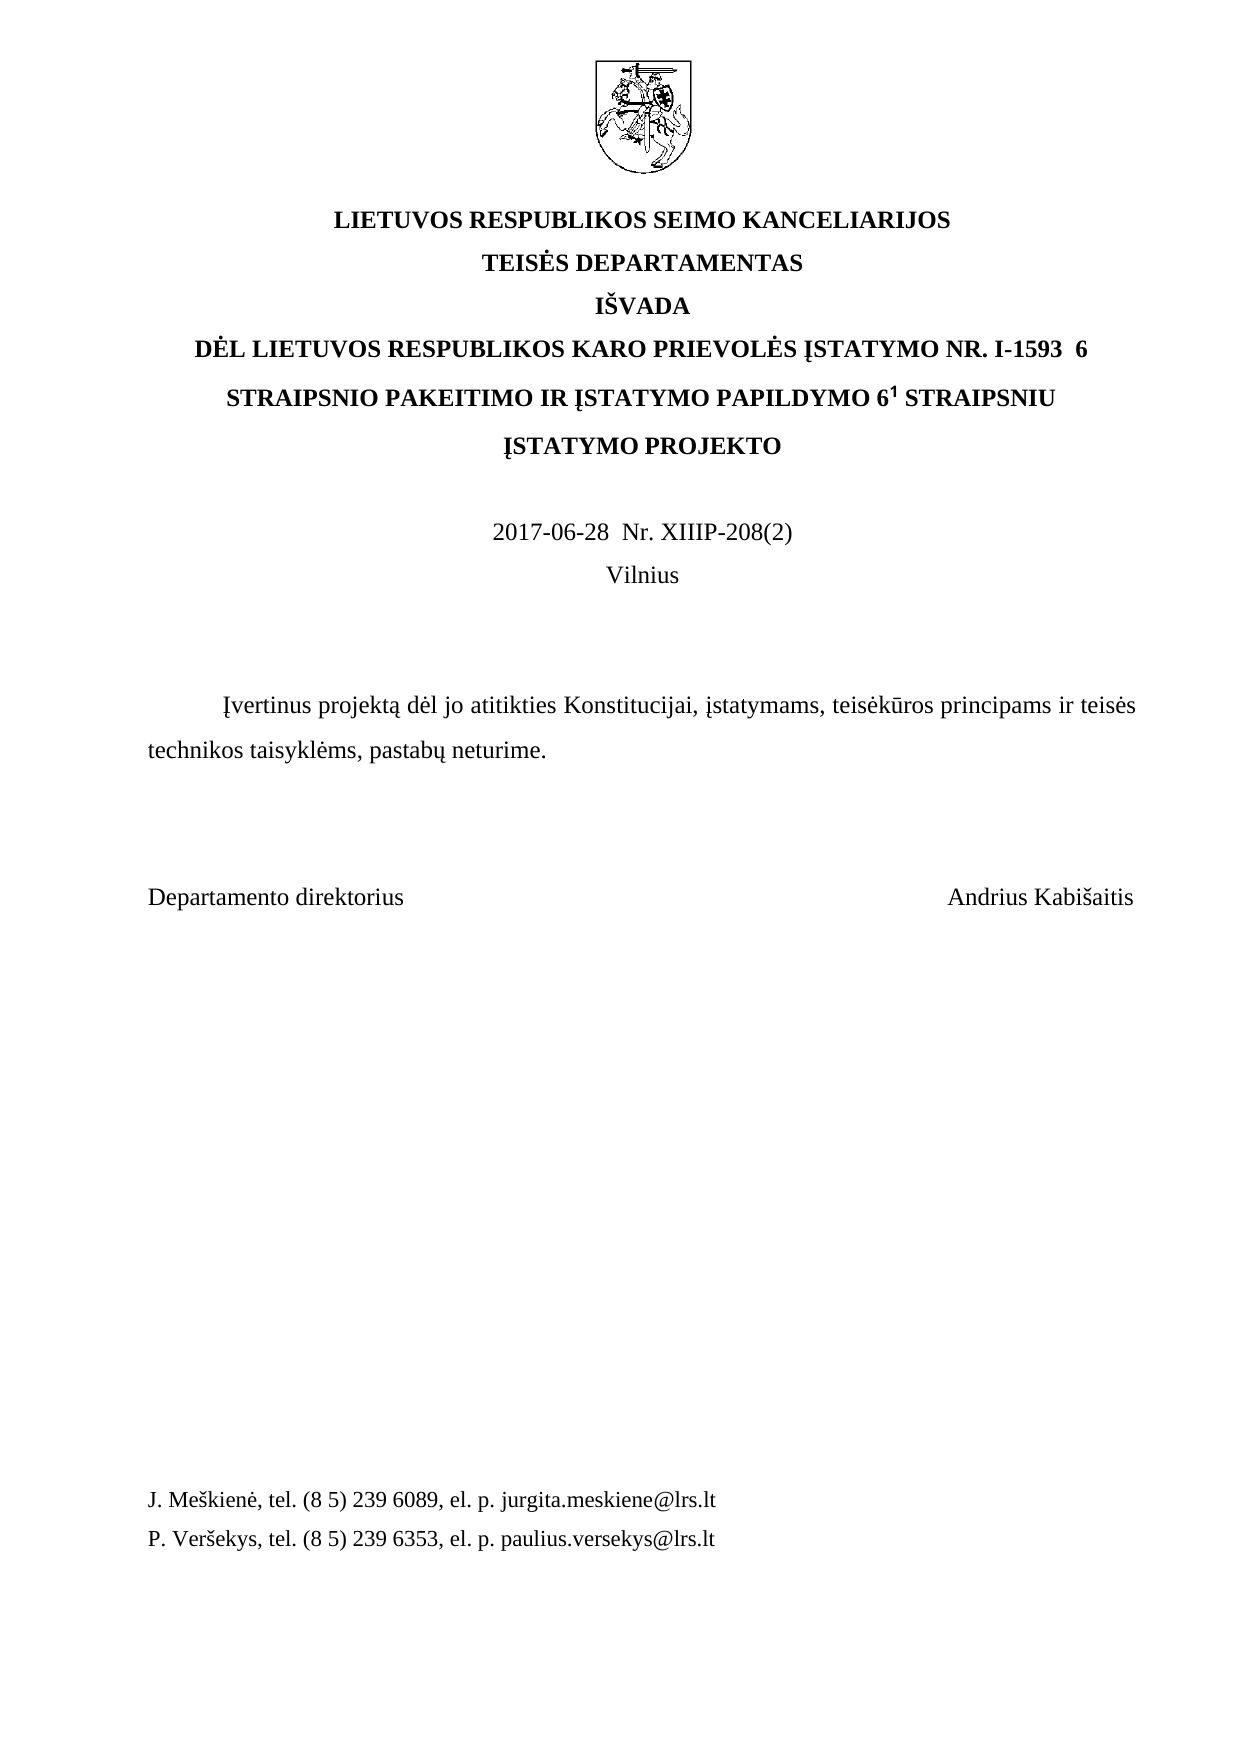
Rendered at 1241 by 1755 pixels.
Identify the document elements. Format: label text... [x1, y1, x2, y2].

text TEISĖS DEPARTAMENTAS [148, 248, 1137, 277]
text DĖL LIETUVOS RESPUBLIKOS KARO PRIEVOLĖS ĮSTATYMO Nr. I-1593 6 straipsnio pakeitimo ir įstatymo papildymo 61 straipsniu [148, 334, 1134, 414]
text ĮSTATYMO PROJEKTO [148, 431, 1137, 460]
text LIETUVOS RESPUBLIKOS SEIMO KANCELIARIJOS [148, 205, 1137, 234]
text J. Meškienė, tel. (8 5) 239 6089, el. p. jurgita.meskiene@lrs.lt [148, 1486, 1137, 1512]
text IŠVADA [148, 291, 1137, 320]
text Įvertinus projektą dėl jo atitikties Konstitucijai, įstatymams, teisėkūros principams ir teisės technikos taisyklėms, pastabų neturime. [148, 690, 1137, 764]
text P. Veršekys, tel. (8 5) 239 6353, el. p. paulius.versekys@lrs.lt [148, 1524, 1137, 1551]
text Vilnius [148, 561, 1137, 589]
text Departamento direktorius Andrius Kabišaitis [148, 882, 1137, 911]
text 2017-06-28 Nr. XIIIP-208(2) [148, 517, 1137, 546]
